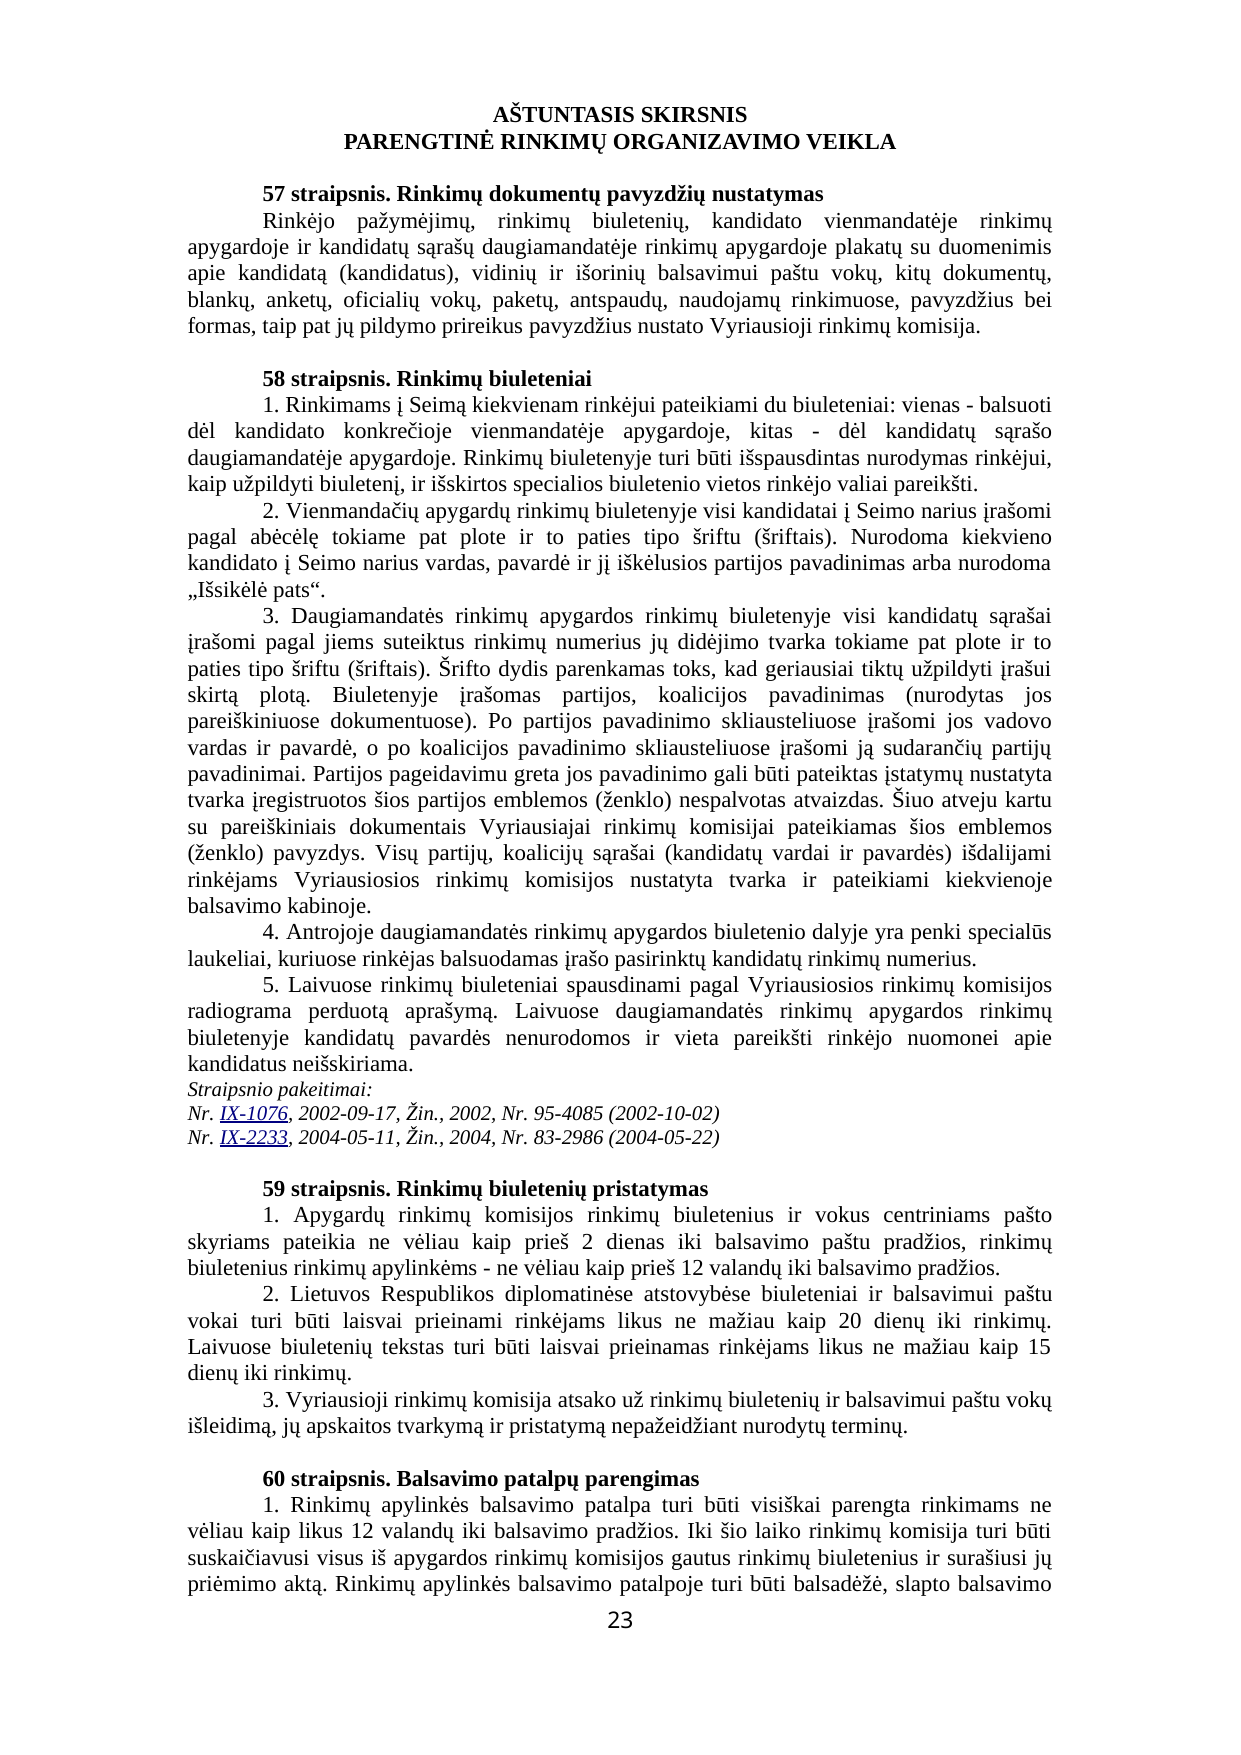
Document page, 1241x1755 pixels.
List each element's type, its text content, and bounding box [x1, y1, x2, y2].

text Nr. IX-1076, 2002-09-17, Žin., 2002, Nr. 95-4085 (2002-10-02) [187, 1101, 1053, 1124]
text 1. Rinkimų apylinkės balsavimo patalpa turi būti visiškai parengta rinkimams ne vėliau kaip likus 12 valandų iki balsavimo pradžios. Iki šio laiko rinkimų komisija turi būti suskaičiavusi visus iš apygardos rinkimų komisijos gautus rinkimų biuletenius ir surašiusi jų priėmimo aktą. Rinkimų apylinkės balsavimo patalpoje turi būti balsadėžė, slapto balsavimo [187, 1491, 1053, 1597]
text Nr. IX-2233, 2004-05-11, Žin., 2004, Nr. 83-2986 (2004-05-22) [187, 1124, 1053, 1149]
subtitle 60 straipsnis. Balsavimo patalpų parengimas [187, 1465, 1053, 1491]
subtitle 58 straipsnis. Rinkimų biuleteniai [187, 365, 1053, 391]
text Rinkėjo pažymėjimų, rinkimų biuletenių, kandidato vienmandatėje rinkimų apygardoje ir kandidatų sąrašų daugiamandatėje rinkimų apygardoje plakatų su duomenimis apie kandidatą (kandidatus), vidinių ir išorinių balsavimui paštu vokų, kitų dokumentų, blankų, anketų, oficialių vokų, paketų, antspaudų, naudojamų rinkimuose, pavyzdžius bei formas, taip pat jų pildymo prireikus pavyzdžius nustato Vyriausioji rinkimų komisija. [187, 207, 1053, 338]
text 4. Antrojoje daugiamandatės rinkimų apygardos biuletenio dalyje yra penki specialūs laukeliai, kuriuose rinkėjas balsuodamas įrašo pasirinktų kandidatų rinkimų numerius. [187, 918, 1053, 971]
text 1. Rinkimams į Seimą kiekvienam rinkėjui pateikiami du biuleteniai: vienas - balsuoti dėl kandidato konkrečioje vienmandatėje apygardoje, kitas - dėl kandidatų sąrašo daugiamandatėje apygardoje. Rinkimų biuletenyje turi būti išspausdintas nurodymas rinkėjui, kaip užpildyti biuletenį, ir išskirtos specialios biuletenio vietos rinkėjo valiai pareikšti. [187, 391, 1053, 497]
text Straipsnio pakeitimai: [187, 1076, 1053, 1101]
subtitle AŠTUNTASIS SKIRSNIS [187, 101, 1053, 128]
text 1. Apygardų rinkimų komisijos rinkimų biuletenius ir vokus centriniams pašto skyriams pateikia ne vėliau kaip prieš 2 dienas iki balsavimo paštu pradžios, rinkimų biuletenius rinkimų apylinkėms - ne vėliau kaip prieš 12 valandų iki balsavimo pradžios. [187, 1201, 1053, 1280]
subtitle 59 straipsnis. Rinkimų biuletenių pristatymas [187, 1175, 1053, 1201]
text 3. Vyriausioji rinkimų komisija atsako už rinkimų biuletenių ir balsavimui paštu vokų išleidimą, jų apskaitos tvarkymą ir pristatymą nepažeidžiant nurodytų terminų. [187, 1386, 1053, 1438]
text 3. Daugiamandatės rinkimų apygardos rinkimų biuletenyje visi kandidatų sąrašai įrašomi pagal jiems suteiktus rinkimų numerius jų didėjimo tvarka tokiame pat plote ir to paties tipo šriftu (šriftais). Šrifto dydis parenkamas toks, kad geriausiai tiktų užpildyti įrašui skirtą plotą. Biuletenyje įrašomas partijos, koalicijos pavadinimas (nurodytas jos pareiškiniuose dokumentuose). Po partijos pavadinimo skliausteliuose įrašomi jos vadovo vardas ir pavardė, o po koalicijos pavadinimo skliausteliuose įrašomi ją sudarančių partijų pavadinimai. Partijos pageidavimu greta jos pavadinimo gali būti pateiktas įstatymų nustatyta tvarka įregistruotos šios partijos emblemos (ženklo) nespalvotas atvaizdas. Šiuo atveju kartu su pareiškiniais dokumentais Vyriausiajai rinkimų komisijai pateikiamas šios emblemos (ženklo) pavyzdys. Visų partijų, koalicijų sąrašai (kandidatų vardai ir pavardės) išdalijami rinkėjams Vyriausiosios rinkimų komisijos nustatyta tvarka ir pateikiami kiekvienoje balsavimo kabinoje. [187, 602, 1053, 918]
text 2. Lietuvos Respublikos diplomatinėse atstovybėse biuleteniai ir balsavimui paštu vokai turi būti laisvai prieinami rinkėjams likus ne mažiau kaip 20 dienų iki rinkimų. Laivuose biuletenių tekstas turi būti laisvai prieinamas rinkėjams likus ne mažiau kaip 15 dienų iki rinkimų. [187, 1280, 1053, 1386]
text 2. Vienmandačių apygardų rinkimų biuletenyje visi kandidatai į Seimo narius įrašomi pagal abėcėlę tokiame pat plote ir to paties tipo šriftu (šriftais). Nurodoma kiekvieno kandidato į Seimo narius vardas, pavardė ir jį iškėlusios partijos pavadinimas arba nurodoma „Išsikėlė pats“. [187, 497, 1053, 602]
subtitle PARENGTINĖ RINKIMŲ ORGANIZAVIMO VEIKLA [187, 128, 1053, 154]
subtitle 57 straipsnis. Rinkimų dokumentų pavyzdžių nustatymas [187, 180, 1053, 207]
text 5. Laivuose rinkimų biuleteniai spausdinami pagal Vyriausiosios rinkimų komisijos radiograma perduotą aprašymą. Laivuose daugiamandatės rinkimų apygardos rinkimų biuletenyje kandidatų pavardės nenurodomos ir vieta pareikšti rinkėjo nuomonei apie kandidatus neišskiriama. [187, 971, 1053, 1076]
